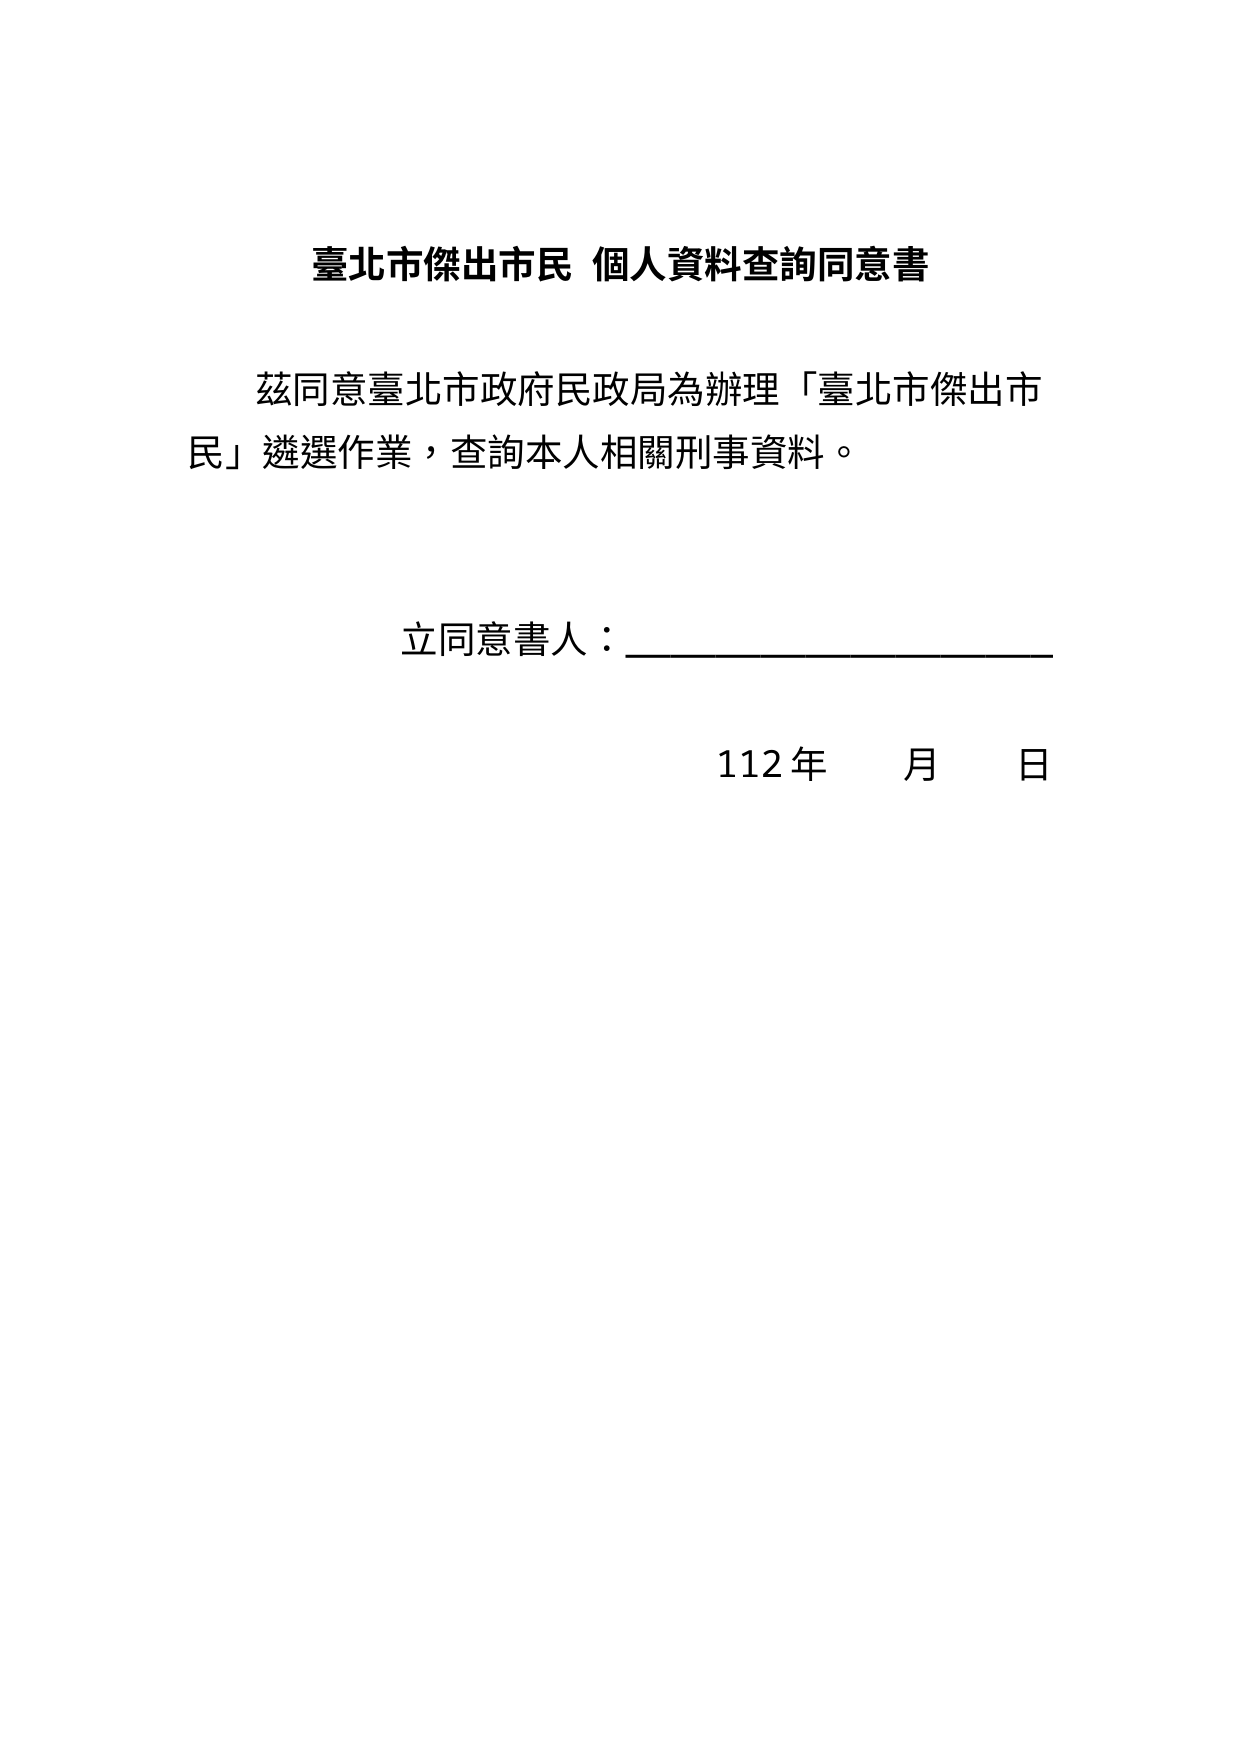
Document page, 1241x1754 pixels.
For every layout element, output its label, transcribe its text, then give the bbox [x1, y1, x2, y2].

text 立同意書人：___________________ [187, 596, 1053, 658]
text 臺北市傑出市民 個人資料查詢同意書 [187, 221, 1053, 283]
text 112年 月 日 [187, 721, 1053, 783]
text 茲同意臺北市政府民政局為辦理「臺北市傑出市民」遴選作業，查詢本人相關刑事資料。 [187, 346, 1053, 471]
